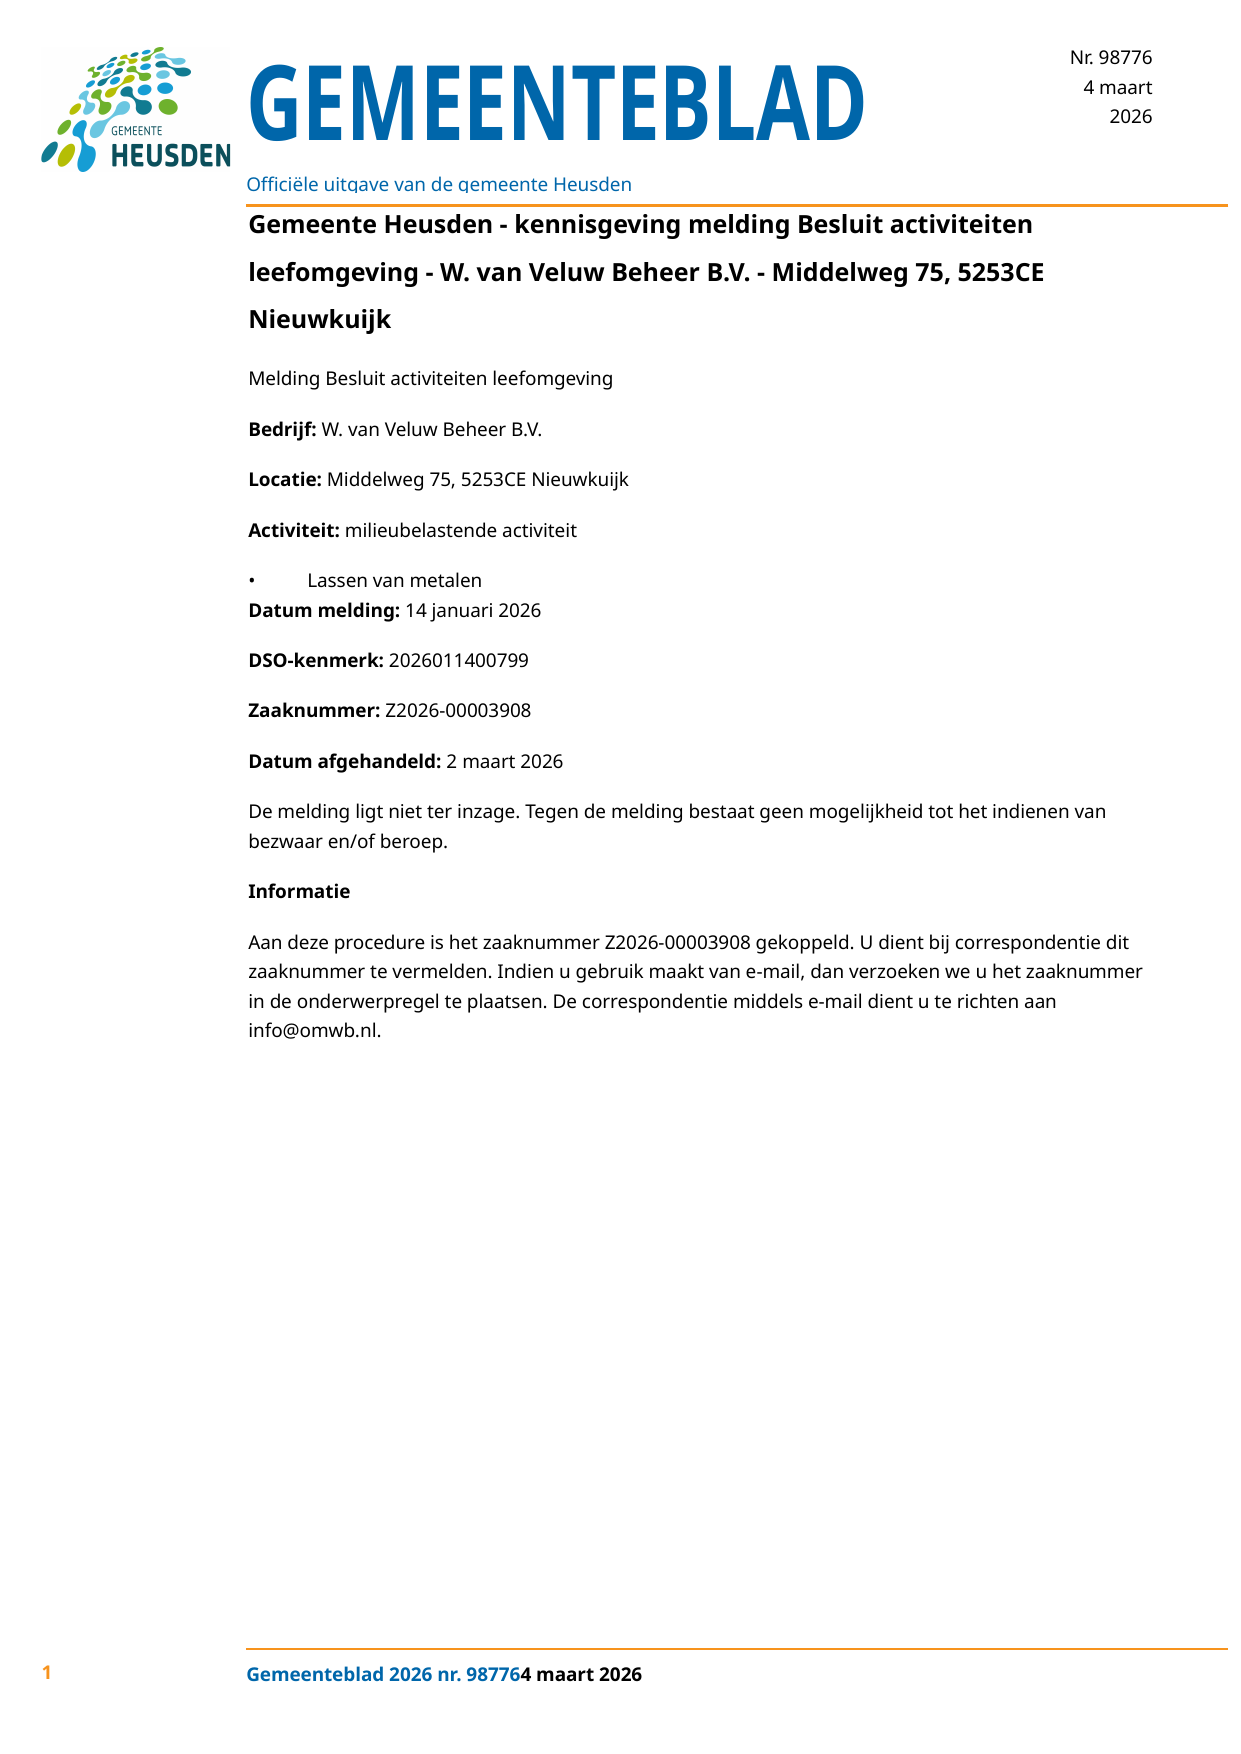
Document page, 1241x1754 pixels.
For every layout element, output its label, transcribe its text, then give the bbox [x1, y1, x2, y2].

text De melding ligt niet ter inzage. Tegen de melding bestaat geen mogelijkheid tot het indienen van bezwaar en/of beroep. [248, 798, 1152, 854]
text Melding Besluit activiteiten leefomgeving [248, 366, 1152, 391]
text Activiteit: milieubelastende activiteit [248, 517, 1152, 542]
list Lassen van metalen [248, 567, 1152, 593]
picture [41, 47, 231, 172]
text Zaaknummer: Z2026-00003908 [248, 698, 1152, 723]
text Locatie: Middelweg 75, 5253CE Nieuwkuijk [248, 466, 1152, 492]
text Datum melding: 14 januari 2026 [248, 597, 1152, 622]
text Gemeente Heusden - kennisgeving melding Besluit activiteiten leefomgeving - W. van Veluw Beheer B.V. - Middelweg 75, 5253CE Nieuwkuijk [248, 207, 1152, 336]
text Informatie [248, 878, 1152, 904]
text Aan deze procedure is het zaaknummer Z2026-00003908 gekoppeld. U dient bij correspondentie dit zaaknummer te vermelden. Indien u gebruik maakt van e-mail, dan verzoeken we u het zaaknummer in de onderwerpregel te plaatsen. De correspondentie middels e-mail dient u te richten aan info@omwb.nl. [248, 929, 1152, 1043]
text DSO-kenmerk: 2026011400799 [248, 647, 1152, 673]
text Datum afgehandeld: 2 maart 2026 [248, 748, 1152, 774]
text Bedrijf: W. van Veluw Beheer B.V. [248, 416, 1152, 442]
